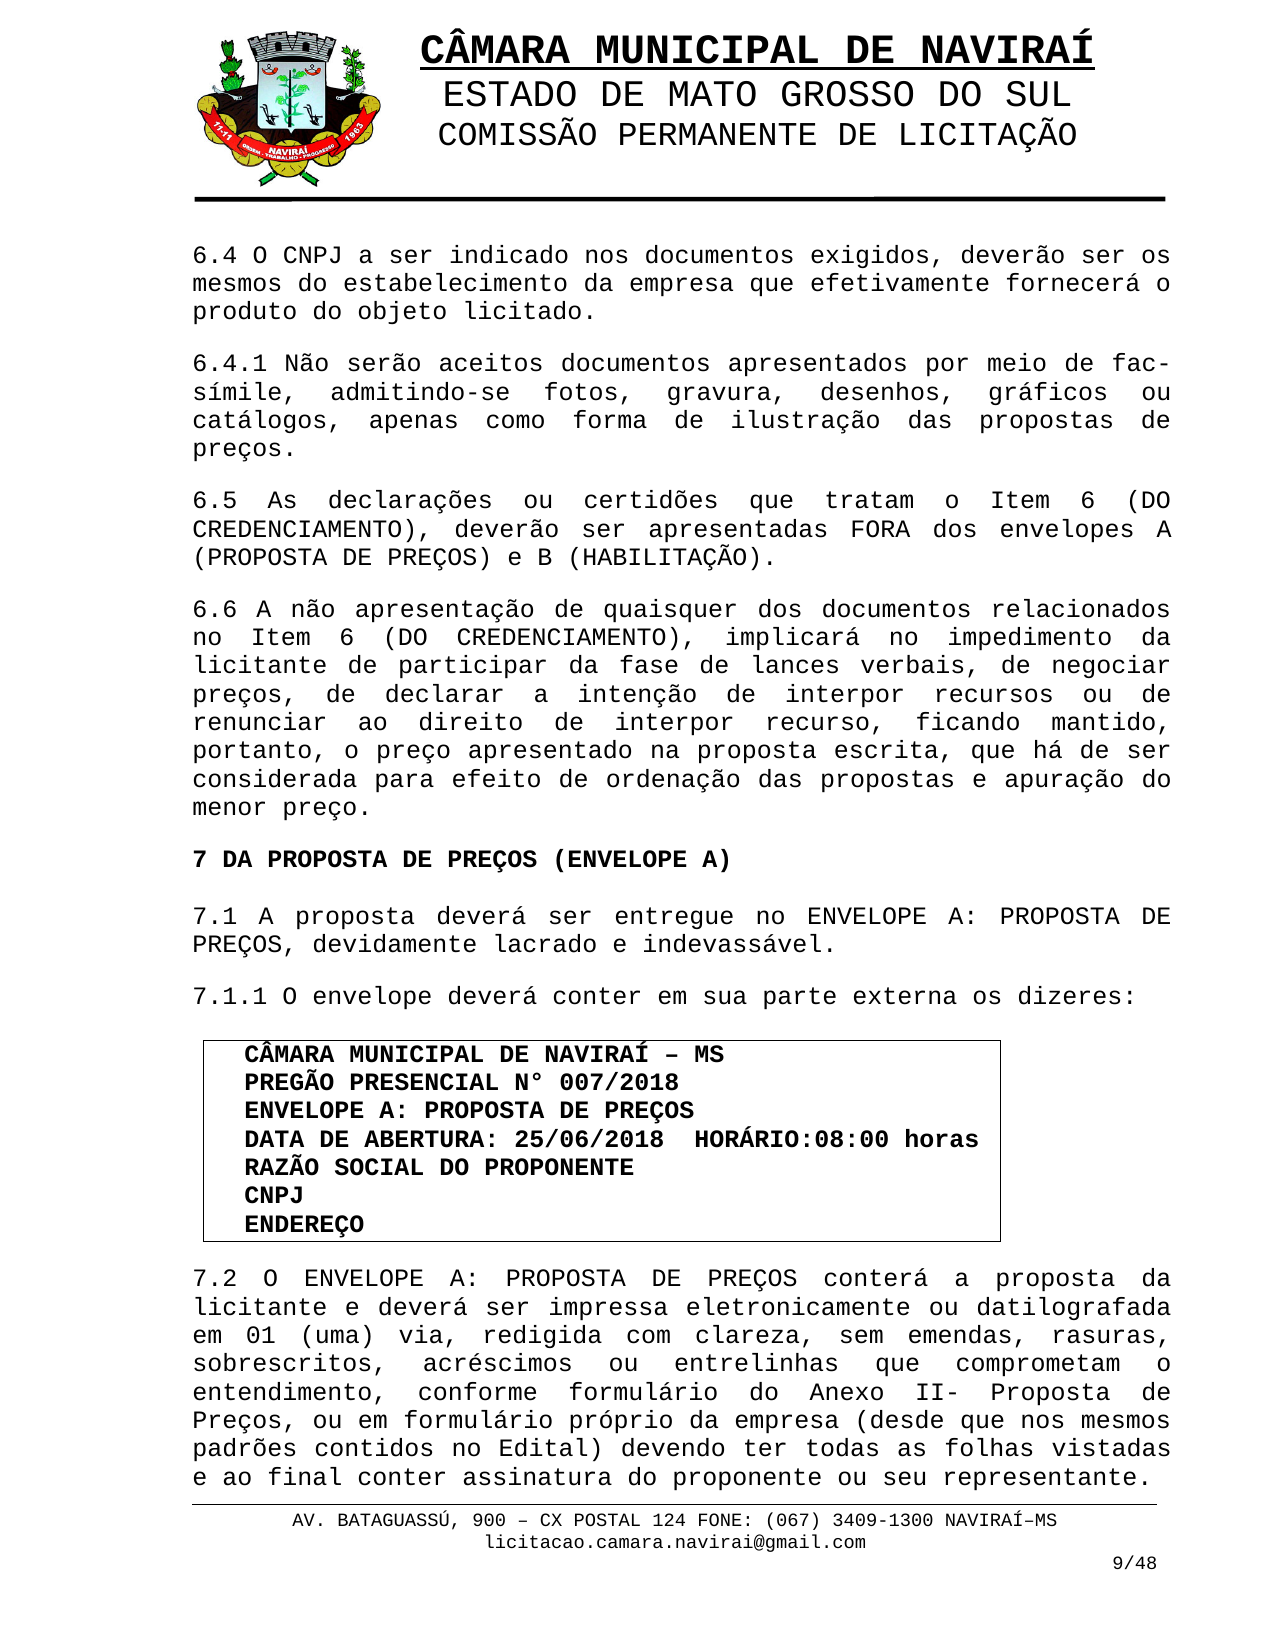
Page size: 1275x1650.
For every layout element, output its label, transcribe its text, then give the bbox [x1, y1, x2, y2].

text 7 DA PROPOSTA DE PREÇOS (ENVELOPE A) [192, 847, 1172, 875]
text 6.4.1 Não serão aceitos documentos apresentados por meio de fac-símile, admitindo-se fotos, gravura, desenhos, gráficos ou catálogos, apenas como forma de ilustração das propostas de preços. [192, 351, 1172, 464]
text 7.2 O ENVELOPE A: PROPOSTA DE PREÇOS conterá a proposta da licitante e deverá ser impressa eletronicamente ou datilografada em 01 (uma) via, redigida com clareza, sem emendas, rasuras, sobrescritos, acréscimos ou entrelinhas que comprometam o entendimento, conforme formulário do Anexo II- Proposta de Preços, ou em formulário próprio da empresa (desde que nos mesmos padrões contidos no Edital) devendo ter todas as folhas vistadas e ao final conter assinatura do proponente ou seu representante. [192, 1266, 1172, 1493]
table_header CÂMARA MUNICIPAL DE NAVIRAÍ – MS PREGÃO PRESENCIAL N° 007/2018 ENVELOPE A: PROPOSTA DE PREÇOS DATA DE ABERTURA: 25/06/2018 HORÁRIO:08:00 horas RAZÃO SOCIAL DO PROPONENTE CNPJ ENDEREÇO [204, 1041, 1000, 1241]
text 6.6 A não apresentação de quaisquer dos documentos relacionados no Item 6 (DO CREDENCIAMENTO), implicará no impedimento da licitante de participar da fase de lances verbais, de negociar preços, de declarar a intenção de interpor recursos ou de renunciar ao direito de interpor recurso, ficando mantido, portanto, o preço apresentado na proposta escrita, que há de ser considerada para efeito de ordenação das propostas e apuração do menor preço. [192, 596, 1172, 823]
text 7.1.1 O envelope deverá conter em sua parte externa os dizeres: [192, 984, 1172, 1012]
text 6.4 O CNPJ a ser indicado nos documentos exigidos, deverão ser os mesmos do estabelecimento da empresa que efetivamente fornecerá o produto do objeto licitado. [192, 242, 1172, 327]
text 7.1 A proposta deverá ser entregue no ENVELOPE A: PROPOSTA DE PREÇOS, devidamente lacrado e indevassável. [192, 903, 1172, 960]
text 6.5 As declarações ou certidões que tratam o Item 6 (DO CREDENCIAMENTO), deverão ser apresentadas FORA dos envelopes A (PROPOSTA DE PREÇOS) e B (HABILITAÇÃO). [192, 488, 1172, 573]
